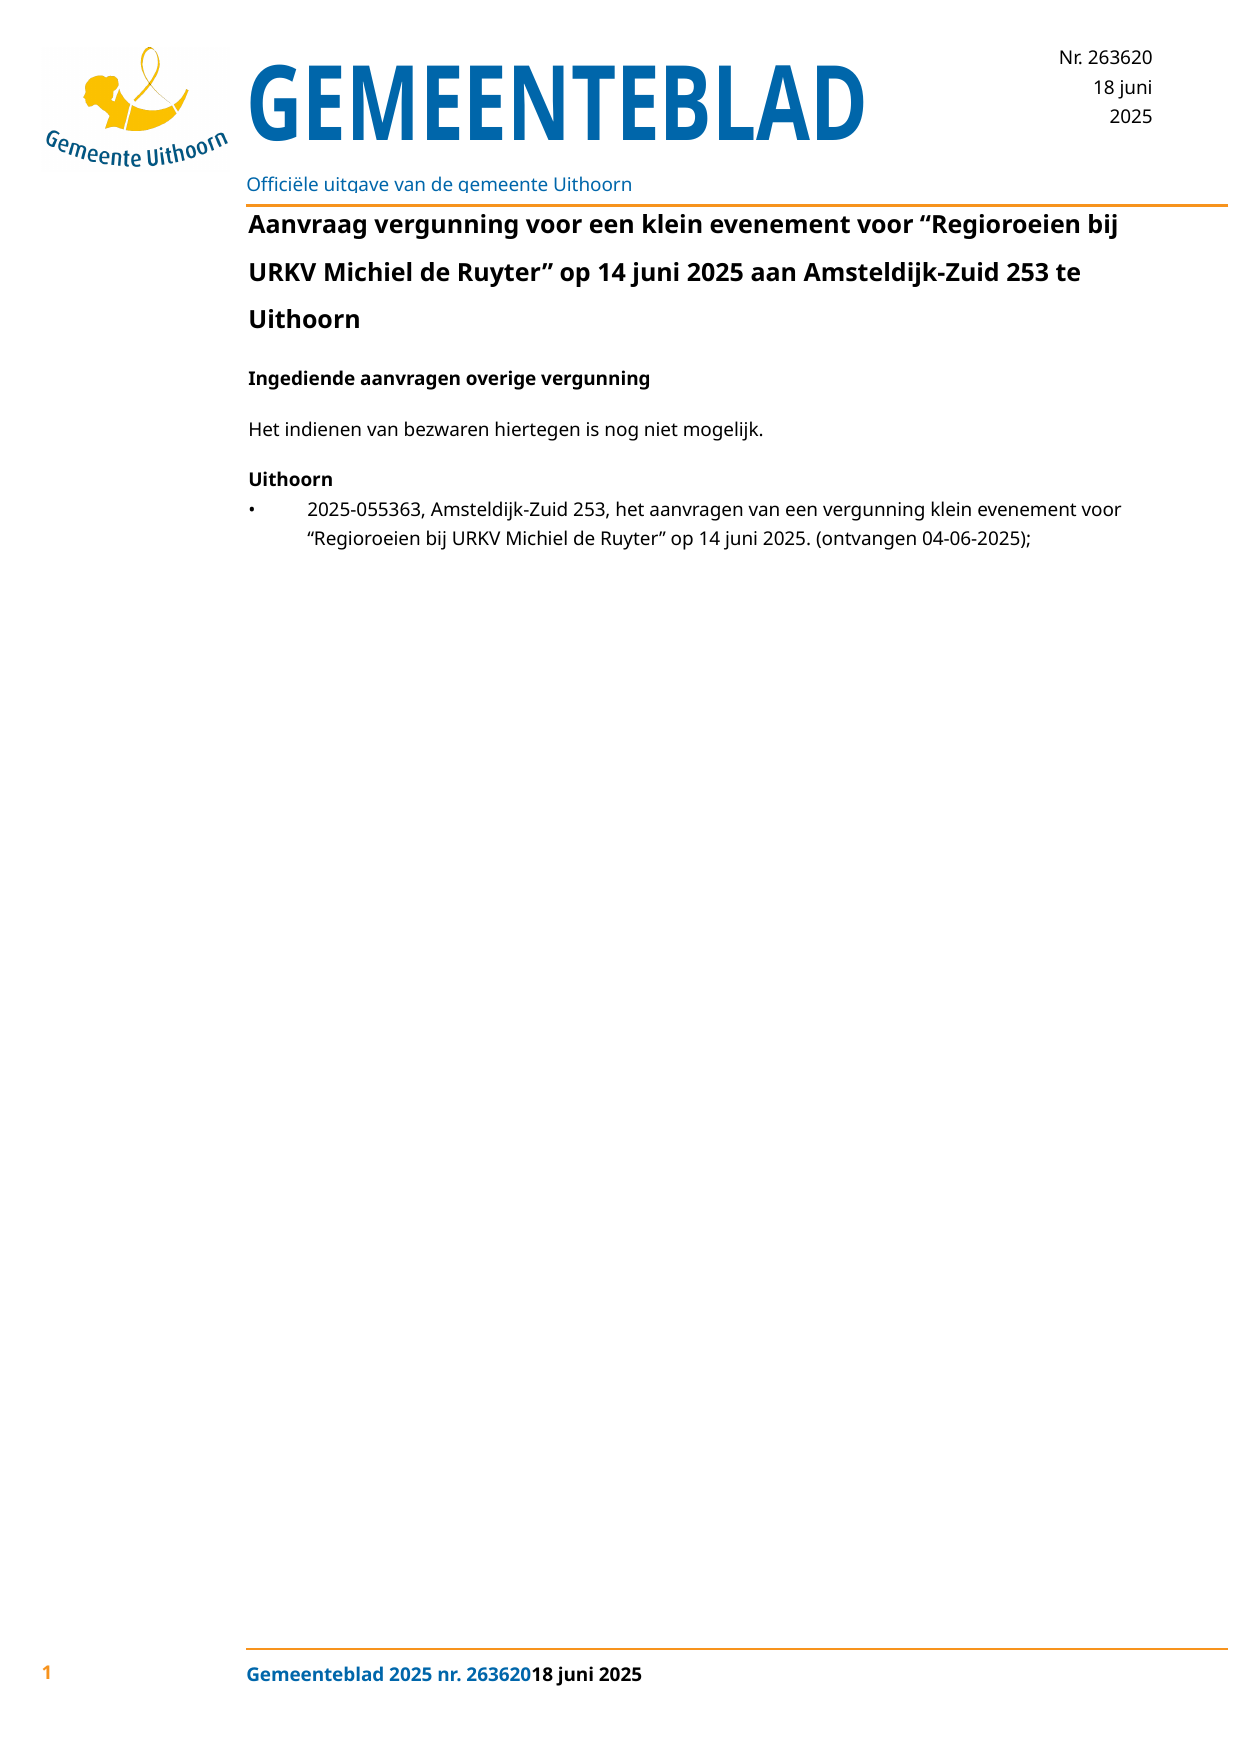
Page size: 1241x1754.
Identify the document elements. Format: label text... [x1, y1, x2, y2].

text Ingediende aanvragen overige vergunning [248, 366, 1152, 391]
text Het indienen van bezwaren hiertegen is nog niet mogelijk. [248, 416, 1152, 442]
text Uithoorn [248, 466, 1152, 492]
list 2025-055363, Amsteldijk-Zuid 253, het aanvragen van een vergunning klein evenement voor “Regioroeien bij URKV Michiel de Ruyter” op 14 juni 2025. (ontvangen 04-06-2025); [248, 496, 1152, 551]
text Aanvraag vergunning voor een klein evenement voor “Regioroeien bij URKV Michiel de Ruyter” op 14 juni 2025 aan Amsteldijk-Zuid 253 te Uithoorn [248, 207, 1152, 336]
picture [41, 47, 231, 172]
